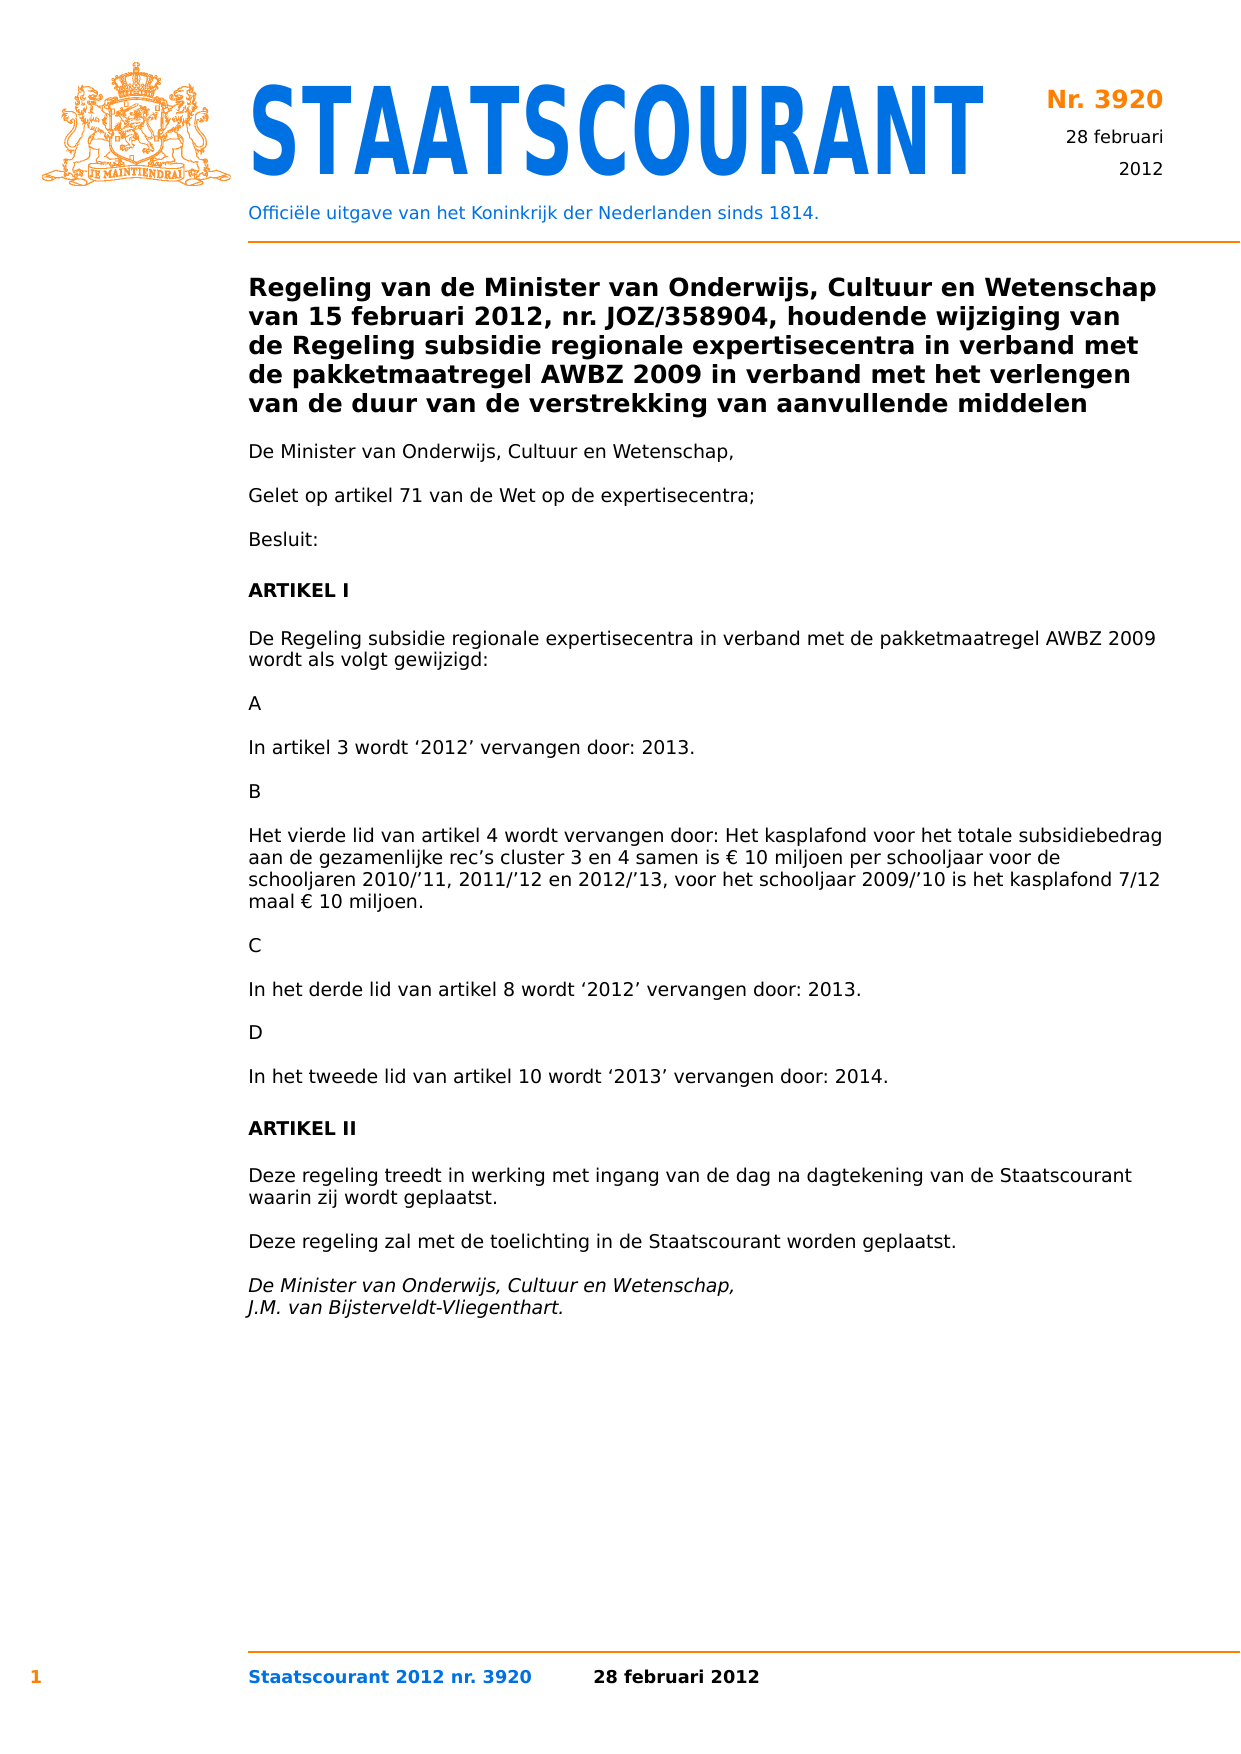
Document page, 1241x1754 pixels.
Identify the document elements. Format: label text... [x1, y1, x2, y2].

text De Minister van Onderwijs, Cultuur en Wetenschap, [248, 441, 1163, 463]
text De Regeling subsidie regionale expertisecentra in verband met de pakketmaatregel AWBZ 2009 wordt als volgt gewijzigd: [248, 627, 1163, 671]
table_cell 28 februari [998, 121, 1240, 153]
text De Minister van Onderwijs, Cultuur en Wetenschap, J.M. van Bijsterveldt-Vliegenthart. [248, 1275, 1163, 1319]
table_header [25, 62, 248, 241]
text In het tweede lid van artikel 10 wordt ‘2013’ vervangen door: 2014. [248, 1066, 1163, 1088]
text D [248, 1022, 1163, 1044]
text B [248, 781, 1163, 803]
table_header Nr. 3920 [998, 62, 1240, 121]
table_header STAATSCOURANT [248, 62, 998, 203]
text In het derde lid van artikel 8 wordt ‘2012’ vervangen door: 2013. [248, 978, 1163, 1000]
text Besluit: [248, 528, 1163, 550]
subtitle ARTIKEL II [248, 1118, 1163, 1140]
text C [248, 934, 1163, 957]
table_cell Officiële uitgave van het Koninkrijk der Nederlanden sinds 1814. [248, 203, 1240, 241]
picture [41, 62, 231, 186]
subtitle Regeling van de Minister van Onderwijs, Cultuur en Wetenschap van 15 februari 2012, nr. JOZ/358904, houdende wijziging van de Regeling subsidie regionale expertisecentra in verband met de pakketmaatregel AWBZ 2009 in verband met het verlengen van de duur van de verstrekking van aanvullende middelen [248, 273, 1163, 419]
text Deze regeling zal met de toelichting in de Staatscourant worden geplaatst. [248, 1231, 1163, 1253]
text A [248, 693, 1163, 715]
text Deze regeling treedt in werking met ingang van de dag na dagtekening van de Staatscourant waarin zij wordt geplaatst. [248, 1165, 1163, 1209]
text In artikel 3 wordt ‘2012’ vervangen door: 2013. [248, 737, 1163, 759]
text Gelet op artikel 71 van de Wet op de expertisecentra; [248, 484, 1163, 507]
text Het vierde lid van artikel 4 wordt vervangen door: Het kasplafond voor het totale subsidiebedrag aan de gezamenlijke rec’s cluster 3 en 4 samen is € 10 miljoen per schooljaar voor de schooljaren 2010/’11, 2011/’12 en 2012/’13, voor het schooljaar 2009/’10 is het kasplafond 7/12 maal € 10 miljoen. [248, 825, 1163, 913]
table_cell 2012 [998, 153, 1240, 203]
subtitle ARTIKEL I [248, 580, 1163, 602]
